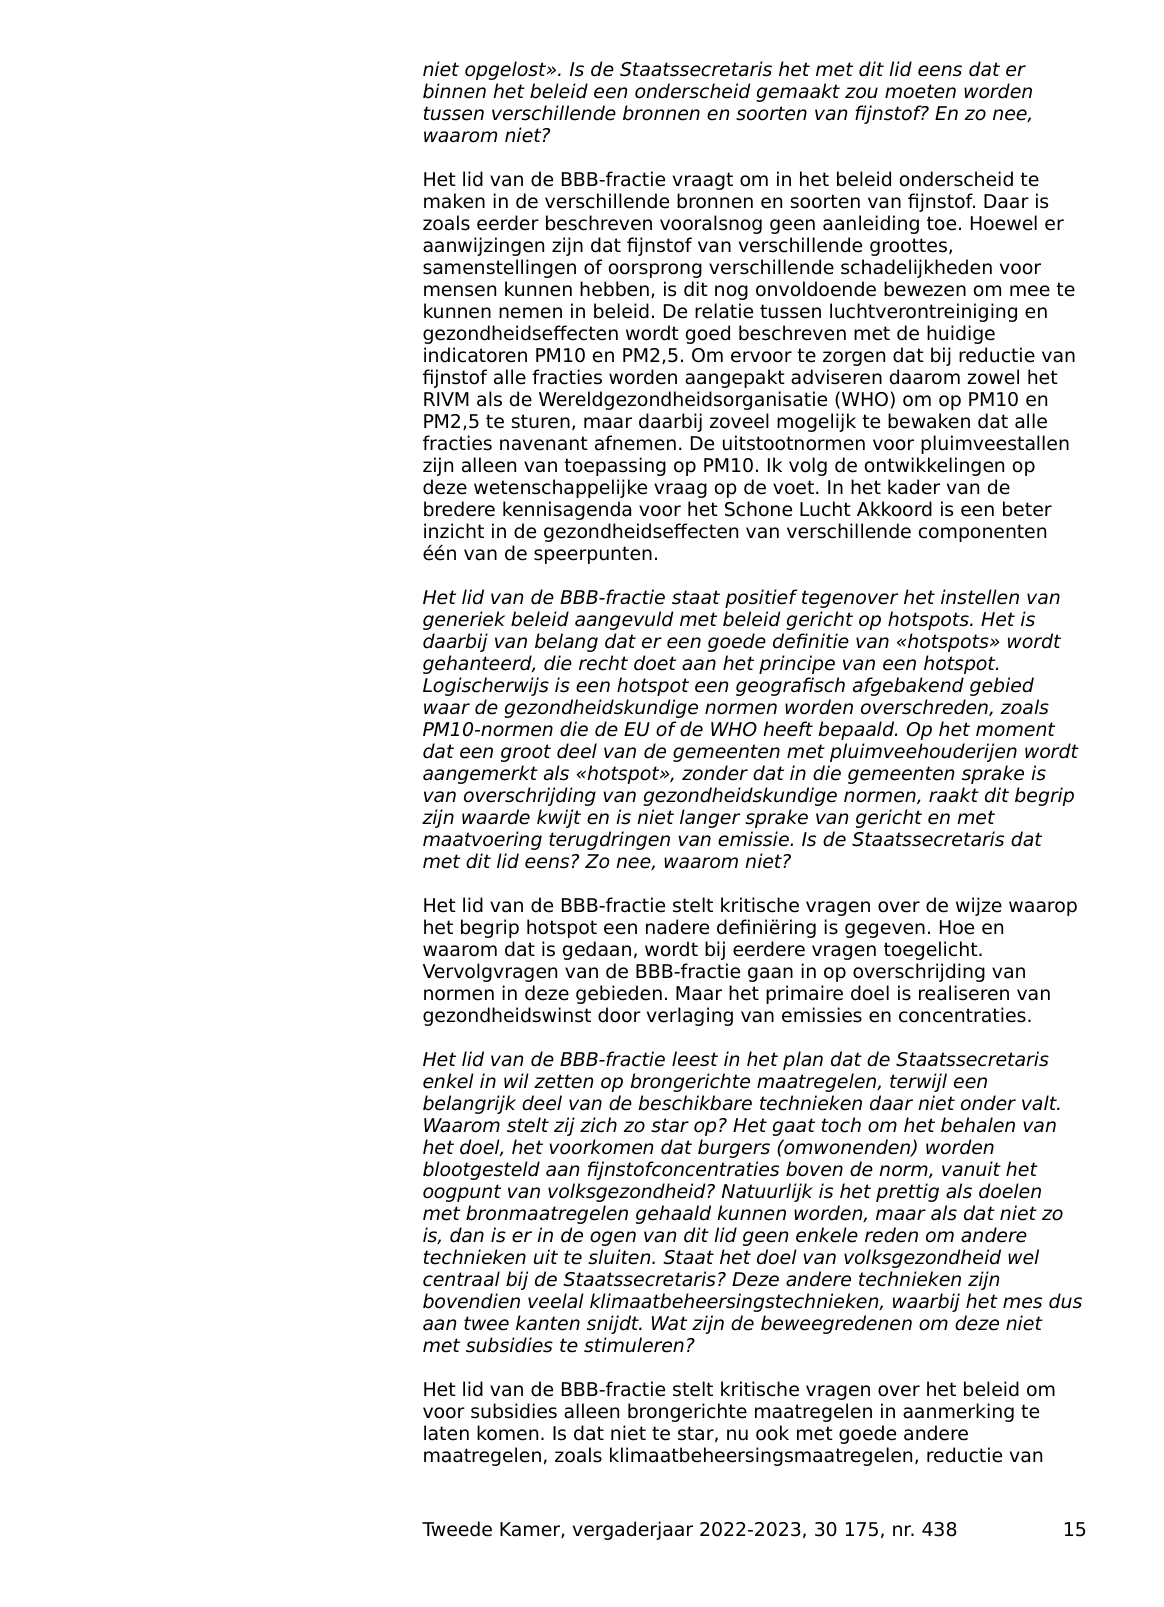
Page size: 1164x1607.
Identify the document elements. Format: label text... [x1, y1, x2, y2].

text Het lid van de BBB-fractie staat positief tegenover het instellen van generiek beleid aangevuld met beleid gericht op hotspots. Het is daarbij van belang dat er een goede definitie van «hotspots» wordt gehanteerd, die recht doet aan het principe van een hotspot. Logischerwijs is een hotspot een geografisch afgebakend gebied waar de gezondheidskundige normen worden overschreden, zoals PM10-normen die de EU of de WHO heeft bepaald. Op het moment dat een groot deel van de gemeenten met pluimveehouderijen wordt aangemerkt als «hotspot», zonder dat in die gemeenten sprake is van overschrijding van gezondheidskundige normen, raakt dit begrip zijn waarde kwijt en is niet langer sprake van gericht en met maatvoering terugdringen van emissie. Is de Staatssecretaris dat met dit lid eens? Zo nee, waarom niet? [422, 587, 1087, 873]
text Het lid van de BBB-fractie leest in het plan dat de Staatssecretaris enkel in wil zetten op brongerichte maatregelen, terwijl een belangrijk deel van de beschikbare technieken daar niet onder valt. Waarom stelt zij zich zo star op? Het gaat toch om het behalen van het doel, het voorkomen dat burgers (omwonenden) worden blootgesteld aan fijnstofconcentraties boven de norm, vanuit het oogpunt van volksgezondheid? Natuurlijk is het prettig als doelen met bronmaatregelen gehaald kunnen worden, maar als dat niet zo is, dan is er in de ogen van dit lid geen enkele reden om andere technieken uit te sluiten. Staat het doel van volksgezondheid wel centraal bij de Staatssecretaris? Deze andere technieken zijn bovendien veelal klimaatbeheersingstechnieken, waarbij het mes dus aan twee kanten snijdt. Wat zijn de beweegredenen om deze niet met subsidies te stimuleren? [422, 1049, 1087, 1357]
text niet opgelost». Is de Staatssecretaris het met dit lid eens dat er binnen het beleid een onderscheid gemaakt zou moeten worden tussen verschillende bronnen en soorten van fijnstof? En zo nee, waarom niet? [422, 59, 1087, 147]
text Het lid van de BBB-fractie stelt kritische vragen over het beleid om voor subsidies alleen brongerichte maatregelen in aanmerking te laten komen. Is dat niet te star, nu ook met goede andere maatregelen, zoals klimaatbeheersingsmaatregelen, reductie van [422, 1379, 1087, 1467]
text Het lid van de BBB-fractie vraagt om in het beleid onderscheid te maken in de verschillende bronnen en soorten van fijnstof. Daar is zoals eerder beschreven vooralsnog geen aanleiding toe. Hoewel er aanwijzingen zijn dat fijnstof van verschillende groottes, samenstellingen of oorsprong verschillende schadelijkheden voor mensen kunnen hebben, is dit nog onvoldoende bewezen om mee te kunnen nemen in beleid. De relatie tussen luchtverontreiniging en gezondheidseffecten wordt goed beschreven met de huidige indicatoren PM10 en PM2,5. Om ervoor te zorgen dat bij reductie van fijnstof alle fracties worden aangepakt adviseren daarom zowel het RIVM als de Wereldgezondheidsorganisatie (WHO) om op PM10 en PM2,5 te sturen, maar daarbij zoveel mogelijk te bewaken dat alle fracties navenant afnemen. De uitstootnormen voor pluimveestallen zijn alleen van toepassing op PM10. Ik volg de ontwikkelingen op deze wetenschappelijke vraag op de voet. In het kader van de bredere kennisagenda voor het Schone Lucht Akkoord is een beter inzicht in de gezondheidseffecten van verschillende componenten één van de speerpunten. [422, 169, 1087, 565]
text Het lid van de BBB-fractie stelt kritische vragen over de wijze waarop het begrip hotspot een nadere definiëring is gegeven. Hoe en waarom dat is gedaan, wordt bij eerdere vragen toegelicht. Vervolgvragen van de BBB-fractie gaan in op overschrijding van normen in deze gebieden. Maar het primaire doel is realiseren van gezondheidswinst door verlaging van emissies en concentraties. [422, 895, 1087, 1027]
